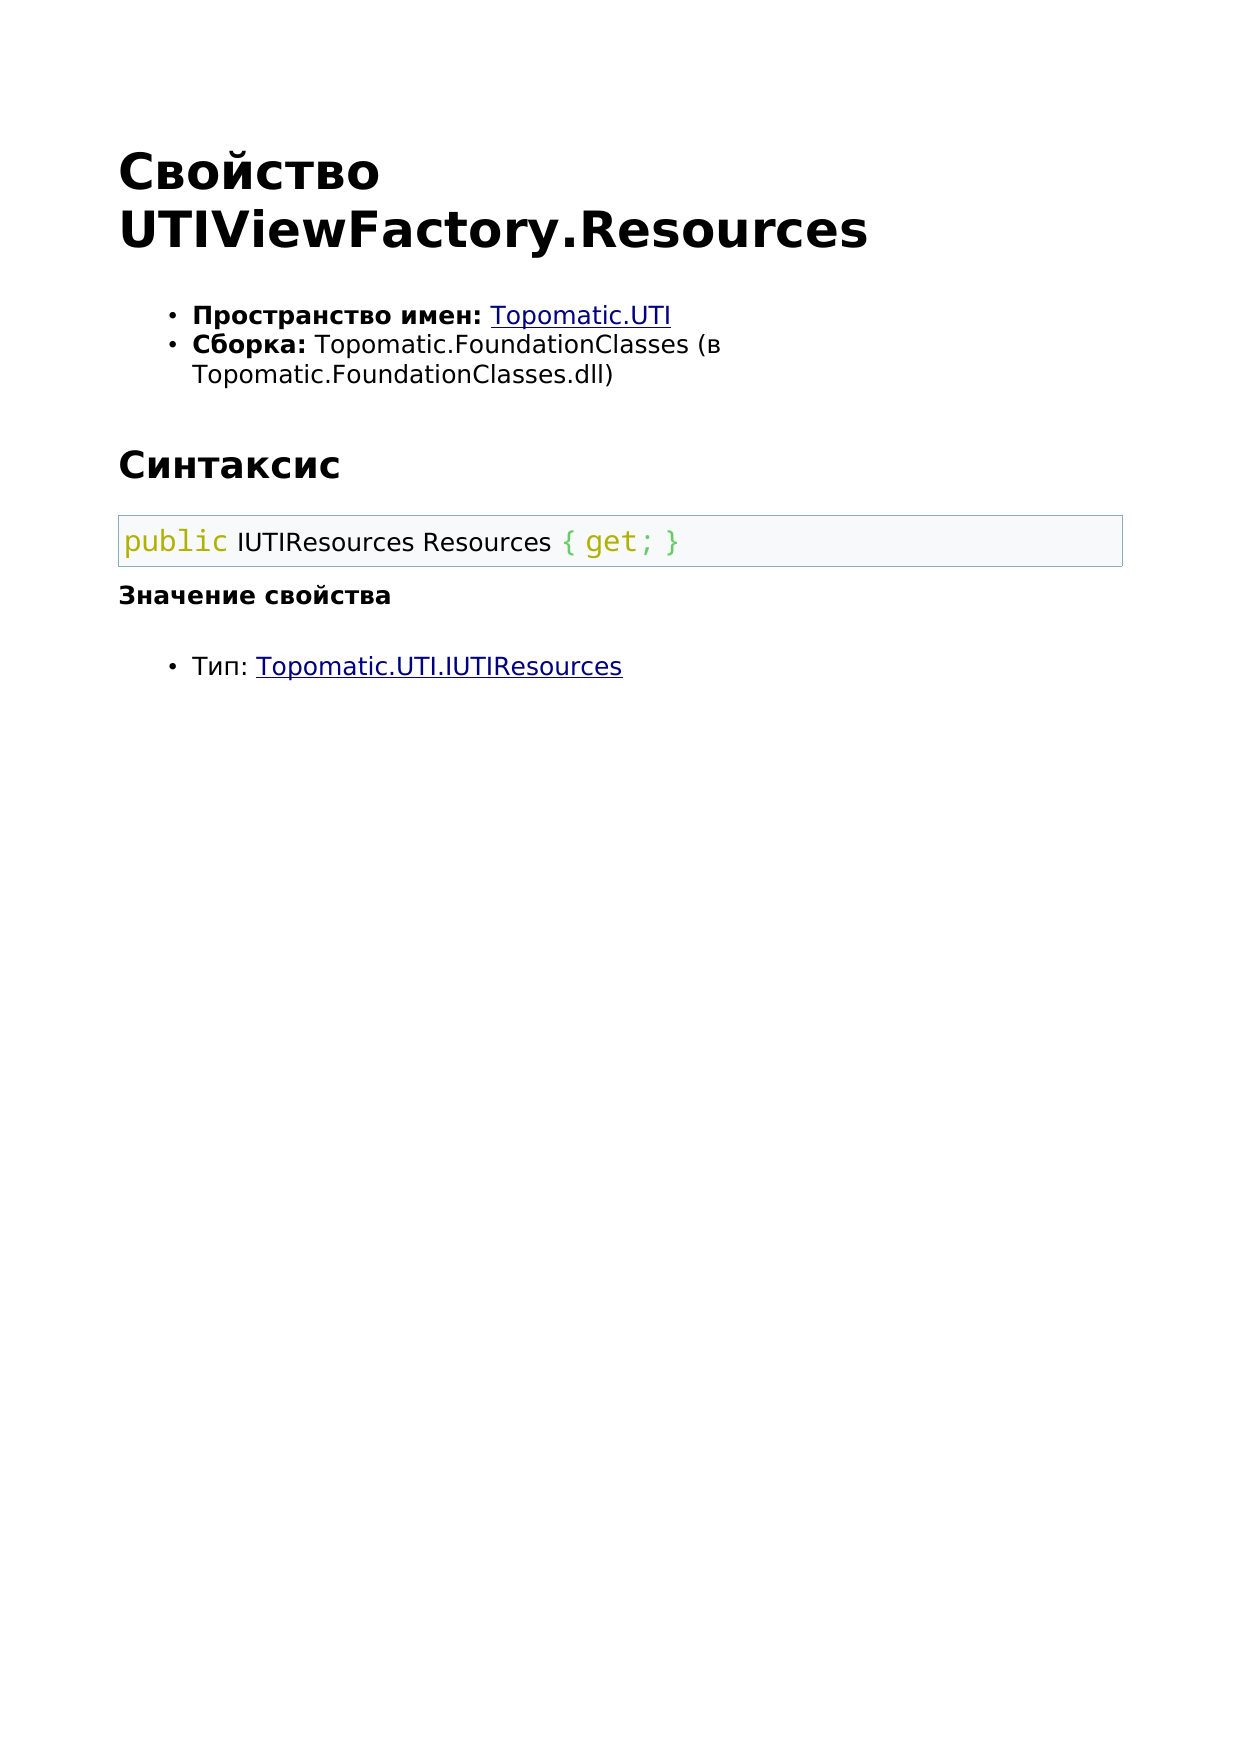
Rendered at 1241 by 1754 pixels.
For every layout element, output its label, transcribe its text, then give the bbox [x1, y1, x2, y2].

subtitle Свойство UTIViewFactory.Resources [118, 143, 1122, 259]
list Сборка: Topomatic.FoundationClasses (в Topomatic.FoundationClasses.dll) [177, 331, 1122, 389]
list Пространство имен: Topomatic.UTI [177, 302, 1122, 331]
subtitle Синтаксис [118, 443, 1122, 487]
text Значение свойства [118, 581, 1122, 610]
table_header public IUTIResources Resources { get; } [119, 516, 1122, 566]
list Тип: Topomatic.UTI.IUTIResources [177, 652, 1122, 681]
